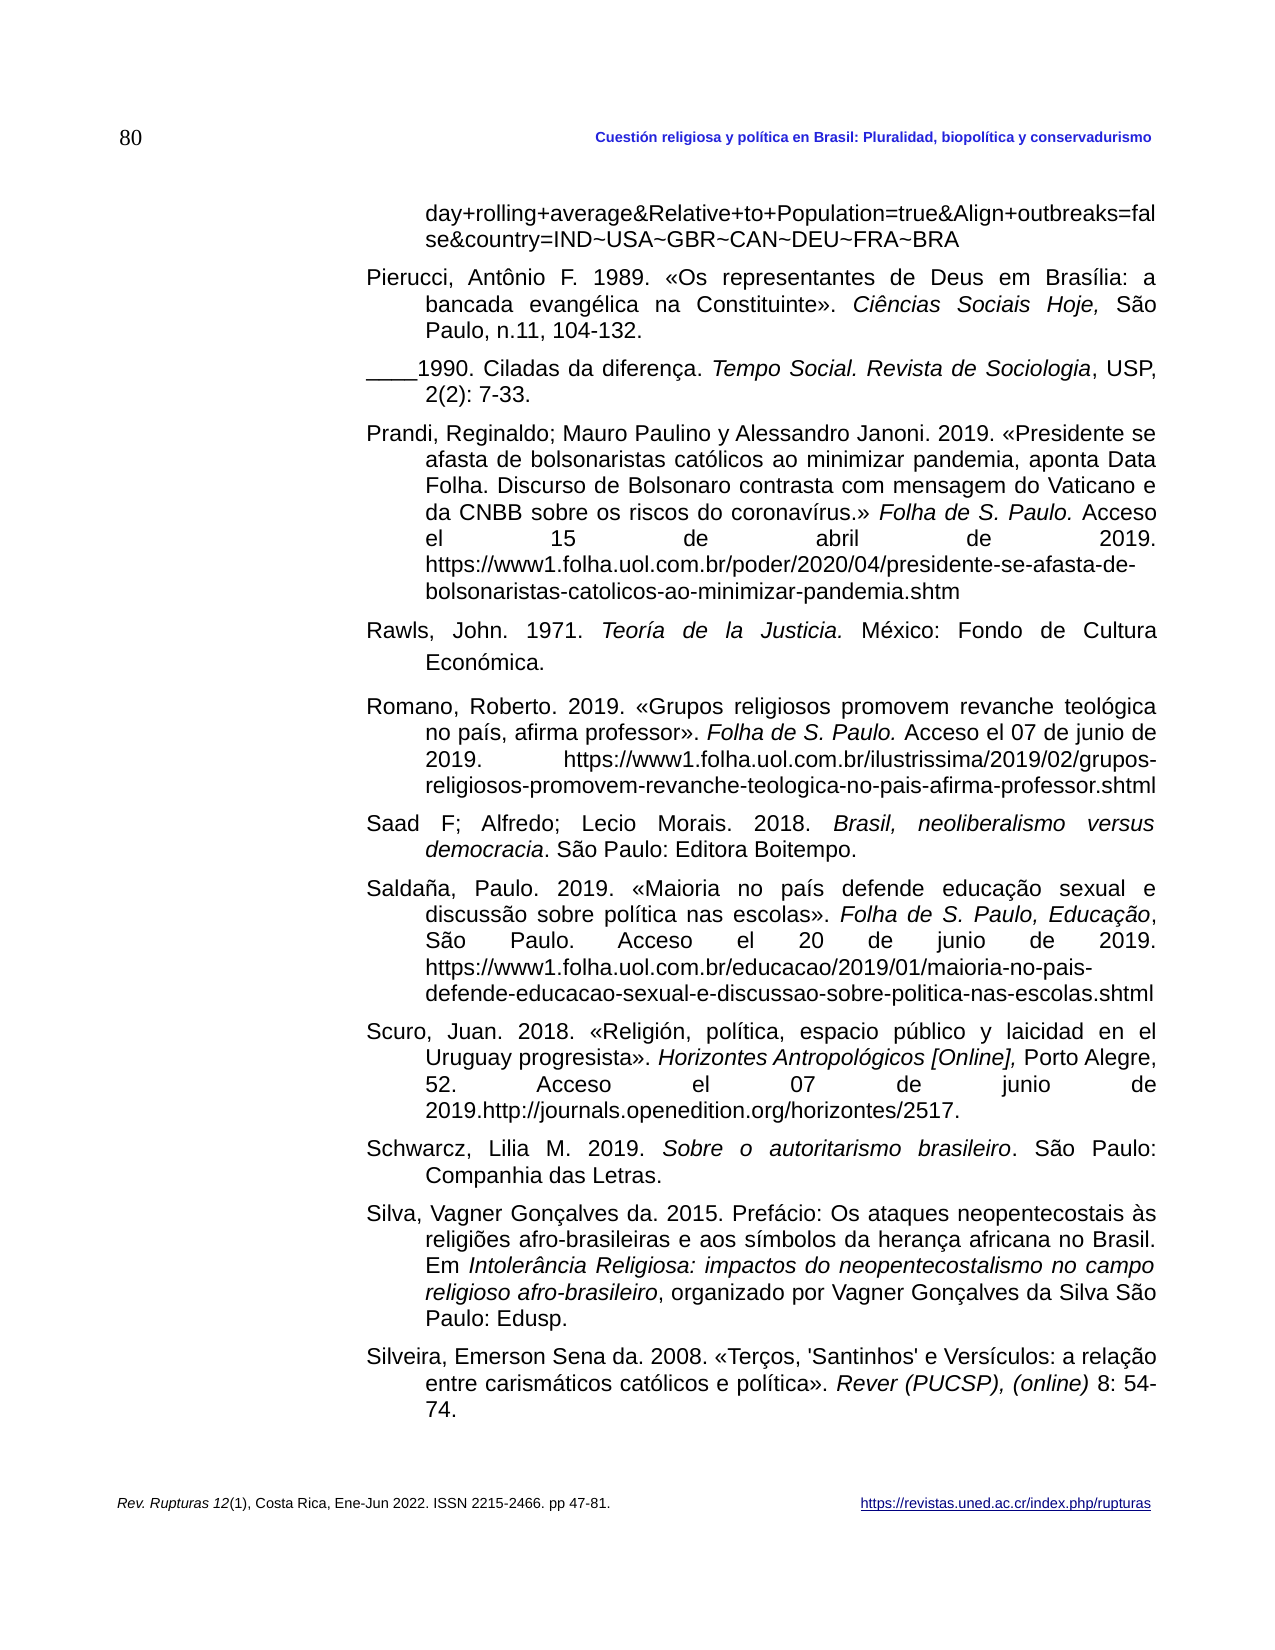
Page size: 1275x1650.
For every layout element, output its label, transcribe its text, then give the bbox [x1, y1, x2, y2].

text Romano, Roberto. 2019. «Grupos religiosos promovem revanche teológica no país, afirma professor». Folha de S. Paulo. Acceso el 07 de junio de 2019. https://www1.folha.uol.com.br/ilustrissima/2019/02/grupos-religiosos-promovem-revanche-teologica-no-pais-afirma-professor.shtml [366, 693, 1157, 798]
text Silva, Vagner Gonçalves da. 2015. Prefácio: Os ataques neopentecostais às religiões afro-brasileiras e aos símbolos da herança africana no Brasil. Em Intolerância Religiosa: impactos do neopentecostalismo no campo religioso afro-brasileiro, organizado por Vagner Gonçalves da Silva São Paulo: Edusp. [366, 1200, 1157, 1331]
text ﻿Rawls, John. 1971. Teoría de la Justicia. México: Fondo de Cultura ﻿Económica. [366, 616, 1157, 681]
text ____1990. Ciladas da diferença. Tempo Social. Revista de Sociologia, USP, 2(2): 7-33. [366, 355, 1157, 408]
text Saldaña, Paulo. 2019. «Maioria no país defende educação sexual e discussão sobre política nas escolas». Folha de S. Paulo, Educação, São Paulo. Acceso el 20 de junio de 2019. https://www1.folha.uol.com.br/educacao/2019/01/maioria-no-pais-defende-educacao-sexual-e-discussao-sobre-politica-nas-escolas.shtml [366, 874, 1157, 1006]
text Pierucci, Antônio F. 1989. «Os representantes de Deus em Brasília: a bancada evangélica na Constituinte». Ciências Sociais Hoje, São Paulo, n.11, 104-132. [366, 264, 1157, 343]
text Prandi, Reginaldo; Mauro Paulino y Alessandro Janoni. 2019. «Presidente se afasta de bolsonaristas católicos ao minimizar pandemia, aponta Data Folha. Discurso de Bolsonaro contrasta com mensagem do Vaticano e da CNBB sobre os riscos do coronavírus.» Folha de S. Paulo. Acceso el 15 de abril de 2019. https://www1.folha.uol.com.br/poder/2020/04/presidente-se-afasta-de-bolsonaristas-catolicos-ao-minimizar-pandemia.shtm [366, 419, 1157, 604]
text Saad F; Alfredo; Lecio Morais. 2018. Brasil, neoliberalismo versus democracia. São Paulo: Editora Boitempo. [366, 810, 1157, 863]
text Scuro, Juan. 2018. «Religión, política, espacio público y laicidad en el Uruguay progresista». Horizontes Antropológicos [Online], Porto Alegre, 52. Acceso el 07 de junio de 2019.http://journals.openedition.org/horizontes/2517. [366, 1018, 1157, 1123]
text Silveira, Emerson Sena da. 2008. «Terços, 'Santinhos' e Versículos: a relação entre carismáticos católicos e política». Rever (PUCSP), (online) 8: 54-74. [366, 1343, 1157, 1422]
text Schwarcz, Lilia M. 2019. Sobre o autoritarismo brasileiro. São Paulo: Companhia das Letras. [366, 1135, 1157, 1188]
text day+rolling+average&Relative+to+Population=true&Align+outbreaks=false&country=IND~USA~GBR~CAN~DEU~FRA~BRA [366, 200, 1157, 252]
